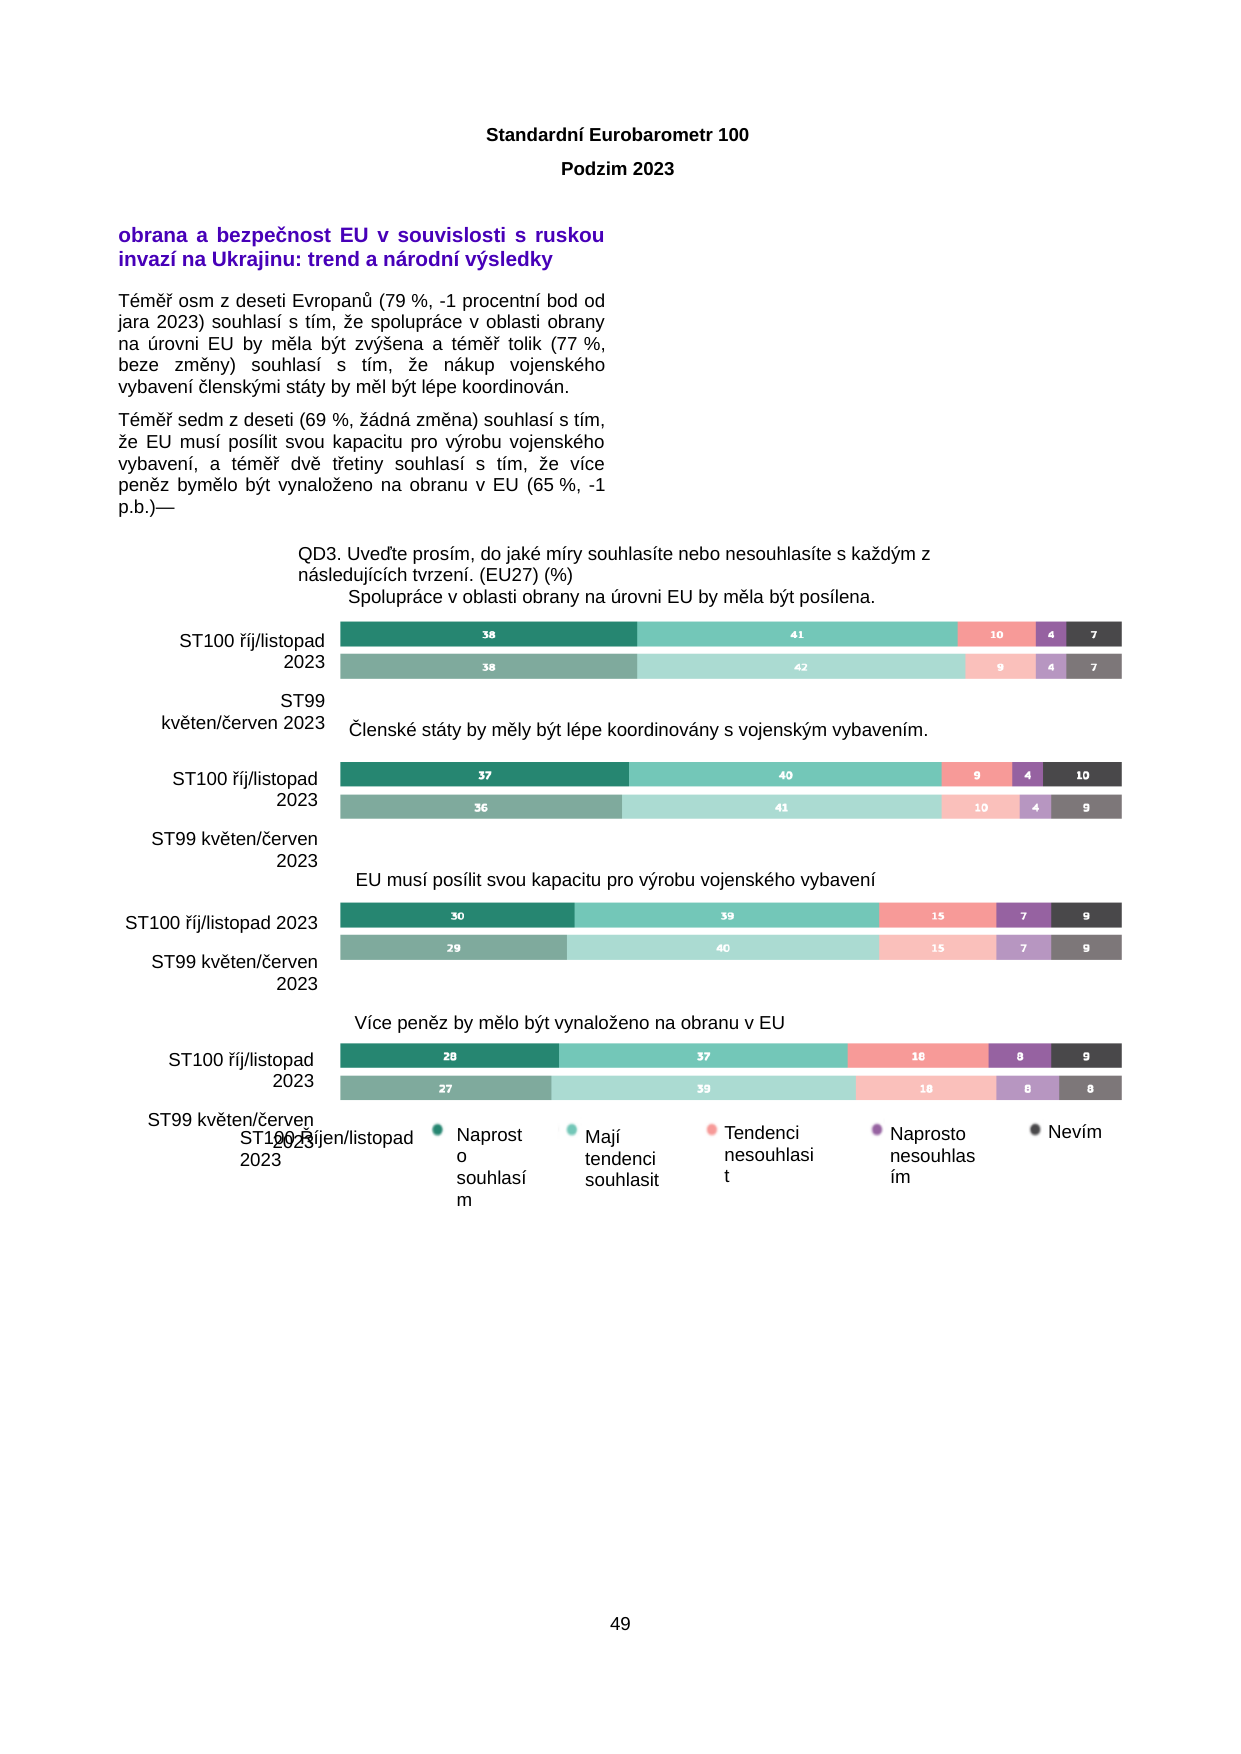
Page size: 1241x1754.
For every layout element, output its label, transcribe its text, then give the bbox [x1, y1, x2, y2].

text Téměř sedm z deseti (69 %, žádná změna) souhlasí s tím, že EU musí posílit svou kapacitu pro výrobu vojenského vybavení, a téměř dvě třetiny souhlasí s tím, že více peněz bymělo být vynaloženo na obranu v EU (65 %, -1 p.b.)— [118, 409, 605, 517]
subtitle obrana a bezpečnost EU v souvislosti s ruskou invazí na Ukrajinu: trend a národní výsledky [118, 223, 605, 271]
text Téměř osm z deseti Evropanů (79 %, -1 procentní bod od jara 2023) souhlasí s tím, že spolupráce v oblasti obrany na úrovni EU by měla být zvýšena a téměř tolik (77 %, beze změny) souhlasí s tím, že nákup vojenského vybavení členskými státy by měl být lépe koordinován. [118, 289, 605, 397]
picture [338, 611, 1125, 1104]
picture [431, 1112, 1044, 1148]
